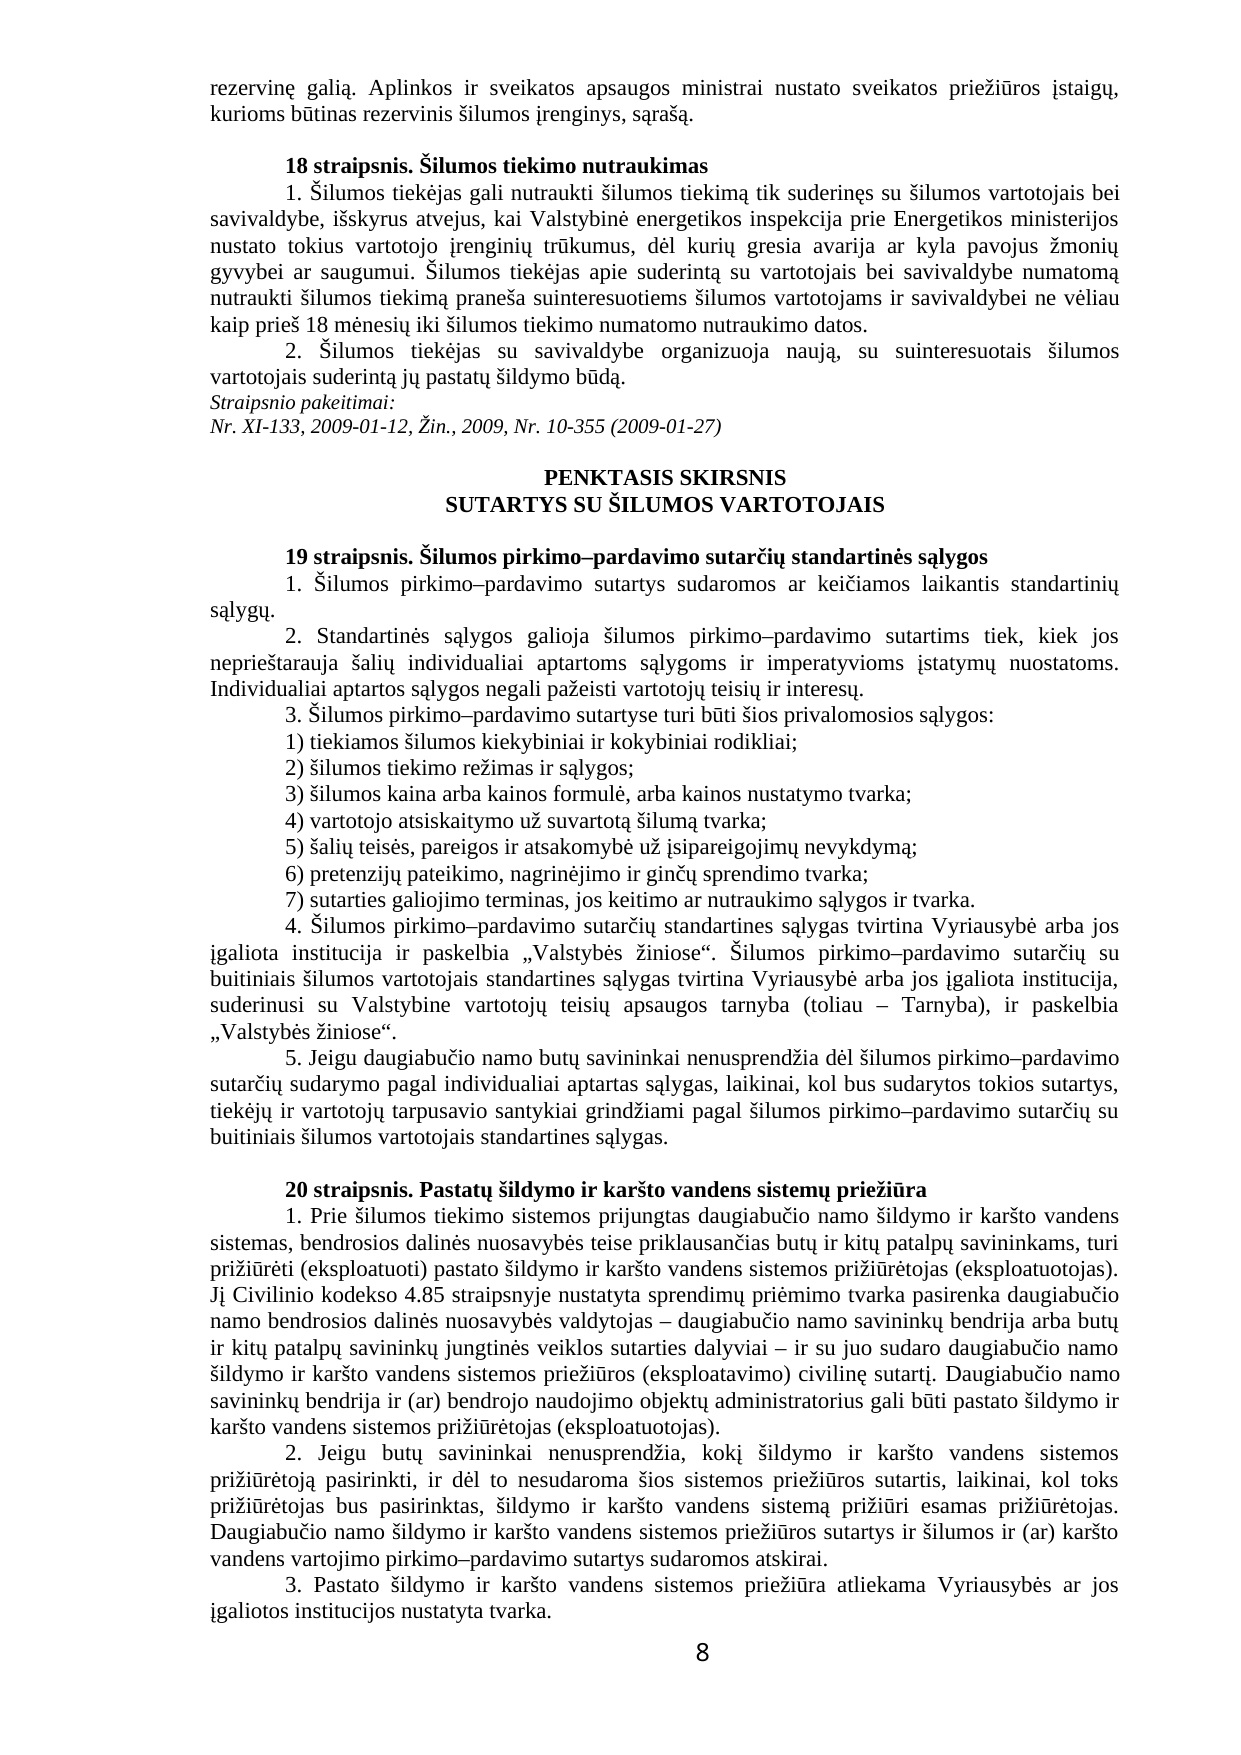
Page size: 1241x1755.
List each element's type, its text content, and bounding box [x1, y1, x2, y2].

text 1. Prie šilumos tiekimo sistemos prijungtas daugiabučio namo šildymo ir karšto vandens sistemas, bendrosios dalinės nuosavybės teise priklausančias butų ir kitų patalpų savininkams, turi prižiūrėti (eksploatuoti) pastato šildymo ir karšto vandens sistemos prižiūrėtojas (eksploatuotojas). Jį Civilinio kodekso 4.85 straipsnyje nustatyta sprendimų priėmimo tvarka pasirenka daugiabučio namo bendrosios dalinės nuosavybės valdytojas – daugiabučio namo savininkų bendrija arba butų ir kitų patalpų savininkų jungtinės veiklos sutarties dalyviai – ir su juo sudaro daugiabučio namo šildymo ir karšto vandens sistemos priežiūros (eksploatavimo) civilinę sutartį. Daugiabučio namo savininkų bendrija ir (ar) bendrojo naudojimo objektų administratorius gali būti pastato šildymo ir karšto vandens sistemos prižiūrėtojas (eksploatuotojas). [210, 1202, 1120, 1439]
text 2. Standartinės sąlygos galioja šilumos pirkimo–pardavimo sutartims tiek, kiek jos neprieštarauja šalių individualiai aptartoms sąlygoms ir imperatyvioms įstatymų nuostatoms. Individualiai aptartos sąlygos negali pažeisti vartotojų teisių ir interesų. [210, 622, 1120, 701]
subtitle 20 straipsnis. Pastatų šildymo ir karšto vandens sistemų priežiūra [210, 1176, 1120, 1202]
subtitle 19 straipsnis. Šilumos pirkimo–pardavimo sutarčių standartinės sąlygos [210, 543, 1120, 570]
text 2) šilumos tiekimo režimas ir sąlygos; [210, 754, 1120, 781]
text 2. Jeigu butų savininkai nenusprendžia, kokį šildymo ir karšto vandens sistemos prižiūrėtoją pasirinkti, ir dėl to nesudaroma šios sistemos priežiūros sutartis, laikinai, kol toks prižiūrėtojas bus pasirinktas, šildymo ir karšto vandens sistemą prižiūri esamas prižiūrėtojas. Daugiabučio namo šildymo ir karšto vandens sistemos priežiūros sutartys ir šilumos ir (ar) karšto vandens vartojimo pirkimo–pardavimo sutartys sudaromos atskirai. [210, 1439, 1120, 1571]
text Straipsnio pakeitimai: [210, 390, 1120, 414]
text 3) šilumos kaina arba kainos formulė, arba kainos nustatymo tvarka; [210, 781, 1120, 807]
text 5. Jeigu daugiabučio namo butų savininkai nenusprendžia dėl šilumos pirkimo–pardavimo sutarčių sudarymo pagal individualiai aptartas sąlygas, laikinai, kol bus sudarytos tokios sutartys, tiekėjų ir vartotojų tarpusavio santykiai grindžiami pagal šilumos pirkimo–pardavimo sutarčių su buitiniais šilumos vartotojais standartines sąlygas. [210, 1044, 1120, 1149]
text 4) vartotojo atsiskaitymo už suvartotą šilumą tvarka; [210, 807, 1120, 833]
text SUTARTYS SU ŠILUMOS VARTOTOJAIS [210, 491, 1120, 517]
text 5) šalių teisės, pareigos ir atsakomybė už įsipareigojimų nevykdymą; [210, 833, 1120, 859]
text 1. Šilumos pirkimo–pardavimo sutartys sudaromos ar keičiamos laikantis standartinių sąlygų. [210, 570, 1120, 622]
text 2. Šilumos tiekėjas su savivaldybe organizuoja naują, su suinteresuotais šilumos vartotojais suderintą jų pastatų šildymo būdą. [210, 337, 1120, 390]
text Nr. XI-133, 2009-01-12, Žin., 2009, Nr. 10-355 (2009-01-27) [210, 414, 1120, 438]
text 3. Šilumos pirkimo–pardavimo sutartyse turi būti šios privalomosios sąlygos: [210, 701, 1120, 728]
text 18 straipsnis. Šilumos tiekimo nutraukimas [210, 153, 1120, 179]
text PENKTASIS SKIRSNIS [210, 464, 1120, 491]
text 1) tiekiamos šilumos kiekybiniai ir kokybiniai rodikliai; [210, 728, 1120, 754]
text 3. Pastato šildymo ir karšto vandens sistemos priežiūra atliekama Vyriausybės ar jos įgaliotos institucijos nustatyta tvarka. [210, 1571, 1120, 1624]
text 6) pretenzijų pateikimo, nagrinėjimo ir ginčų sprendimo tvarka; [210, 859, 1120, 886]
text 7) sutarties galiojimo terminas, jos keitimo ar nutraukimo sąlygos ir tvarka. [210, 886, 1120, 912]
text 1. Šilumos tiekėjas gali nutraukti šilumos tiekimą tik suderinęs su šilumos vartotojais bei savivaldybe, išskyrus atvejus, kai Valstybinė energetikos inspekcija prie Energetikos ministerijos nustato tokius vartotojo įrenginių trūkumus, dėl kurių gresia avarija ar kyla pavojus žmonių gyvybei ar saugumui. Šilumos tiekėjas apie suderintą su vartotojais bei savivaldybe numatomą nutraukti šilumos tiekimą praneša suinteresuotiems šilumos vartotojams ir savivaldybei ne vėliau kaip prieš 18 mėnesių iki šilumos tiekimo numatomo nutraukimo datos. [210, 179, 1120, 337]
text rezervinę galią. Aplinkos ir sveikatos apsaugos ministrai nustato sveikatos priežiūros įstaigų, kurioms būtinas rezervinis šilumos įrenginys, sąrašą. [210, 73, 1120, 126]
text 4. Šilumos pirkimo–pardavimo sutarčių standartines sąlygas tvirtina Vyriausybė arba jos įgaliota institucija ir paskelbia „Valstybės žiniose“. Šilumos pirkimo–pardavimo sutarčių su buitiniais šilumos vartotojais standartines sąlygas tvirtina Vyriausybė arba jos įgaliota institucija, suderinusi su Valstybine vartotojų teisių apsaugos tarnyba (toliau – Tarnyba), ir paskelbia „Valstybės žiniose“. [210, 912, 1120, 1044]
